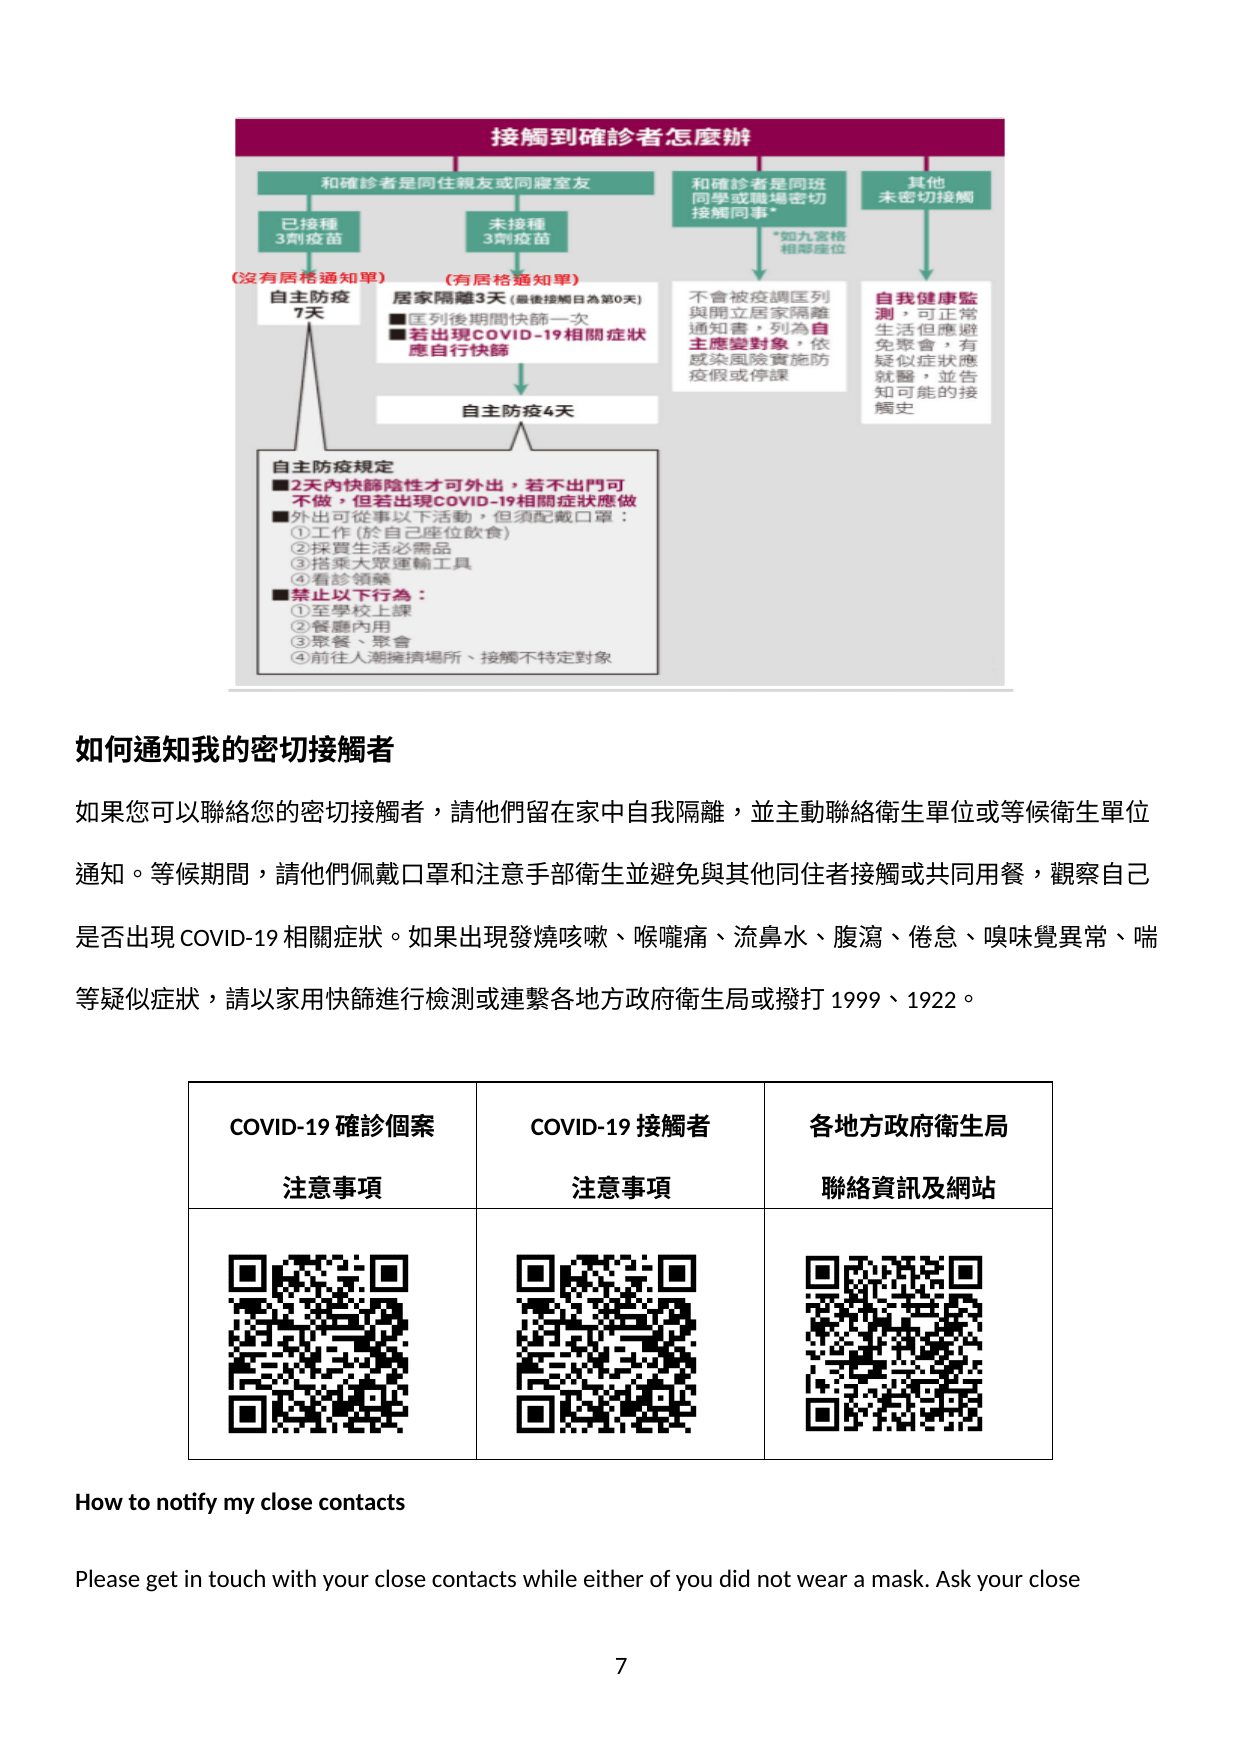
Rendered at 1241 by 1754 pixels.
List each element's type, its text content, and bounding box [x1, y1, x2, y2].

text How to notify my close contacts [75, 1459, 1167, 1522]
table_header COVID-19 確診個案 注意事項 [189, 1083, 476, 1207]
table_header COVID-19 接觸者 注意事項 [477, 1083, 764, 1207]
table_header 各地方政府衛生局 聯絡資訊及網站 [765, 1083, 1052, 1207]
text Please get in touch with your close contacts while either of you did not wear a mask. Ask your close [75, 1537, 1167, 1600]
table_cell [765, 1209, 1052, 1458]
table_cell [477, 1209, 764, 1458]
text 如果您可以聯絡您的密切接觸者，請他們留在家中自我隔離，並主動聯絡衛生單位或等候衛生單位通知。等候期間，請他們佩戴口罩和注意手部衛生並避免與其他同住者接觸或共同用餐，觀察自己是否出現COVID-19相關症狀。如果出現發燒咳嗽、喉嚨痛、流鼻水、腹瀉、倦怠、嗅味覺異常、喘等疑似症狀，請以家用快篩進行檢測或連繫各地方政府衛生局或撥打1999、1922。 [75, 769, 1167, 1019]
table_cell [189, 1209, 476, 1458]
text 如何通知我的密切接觸者 [75, 706, 1167, 769]
